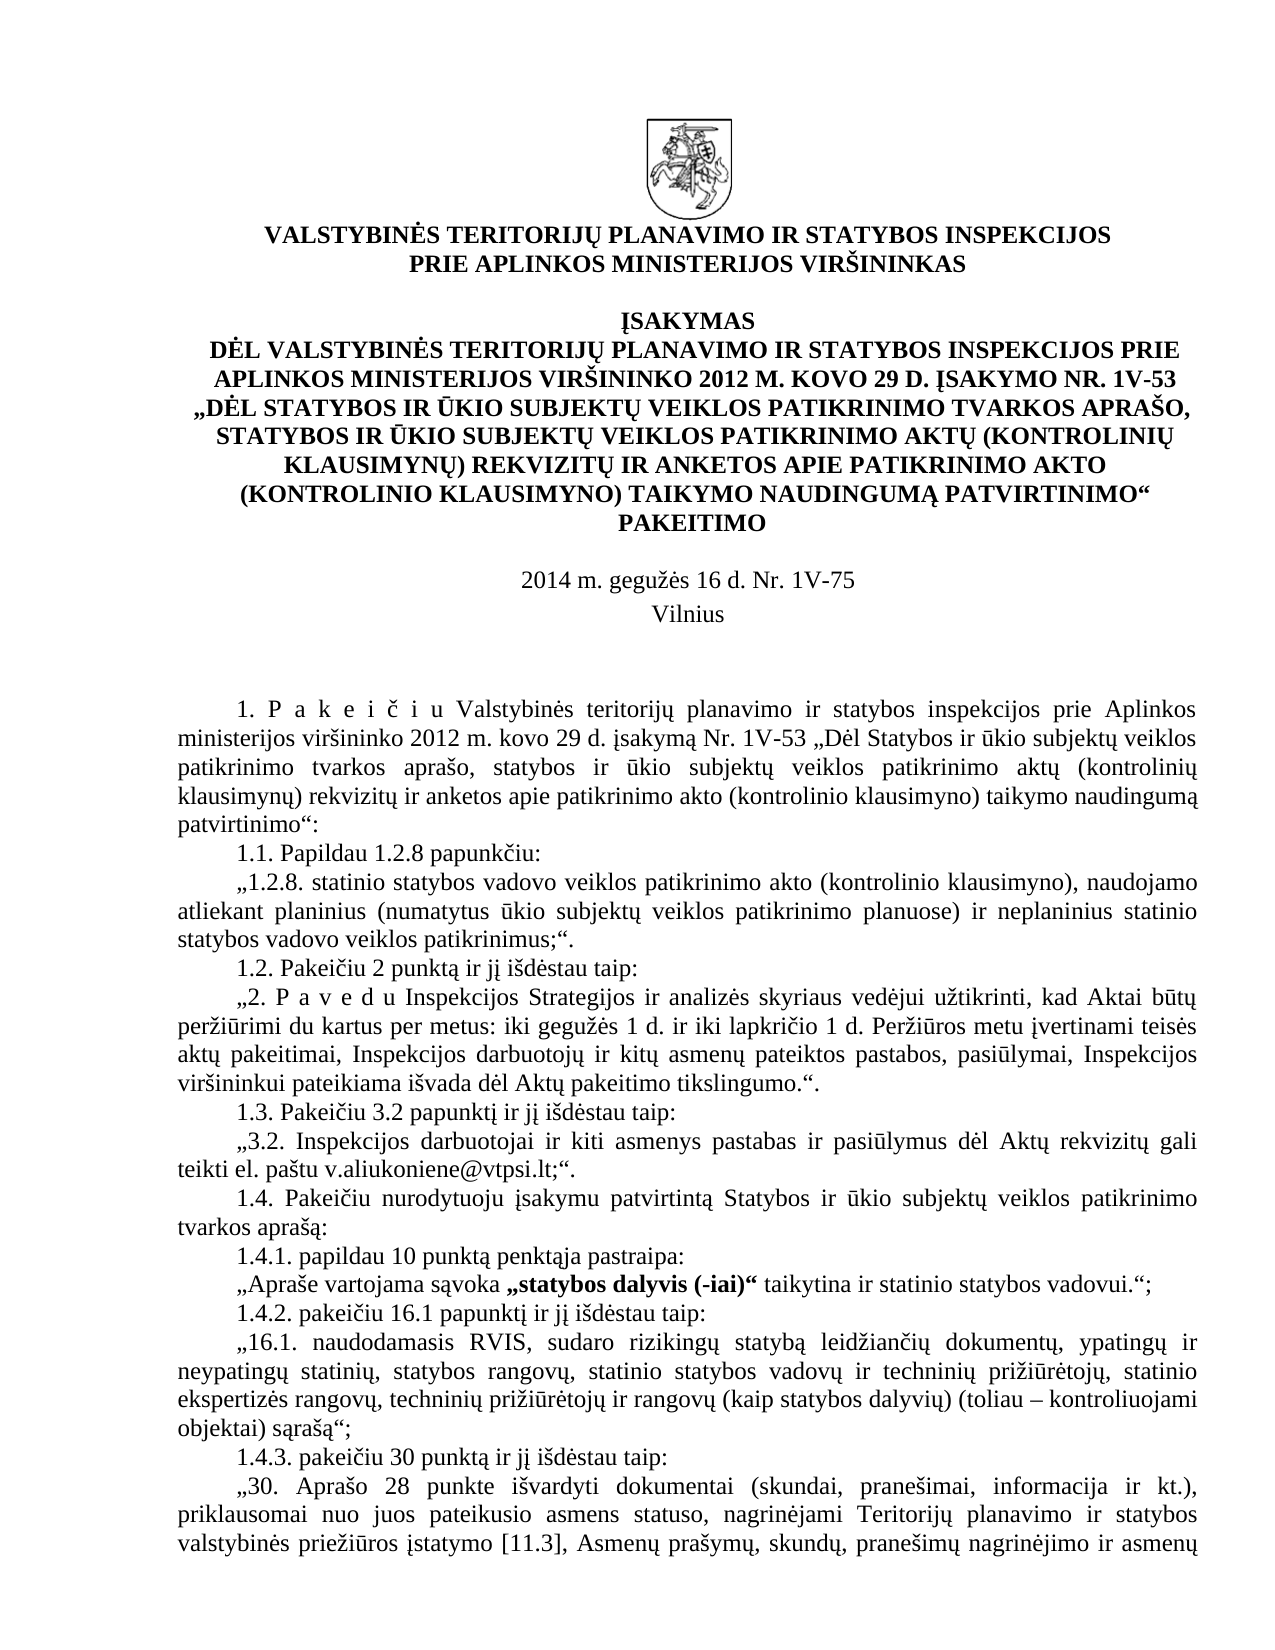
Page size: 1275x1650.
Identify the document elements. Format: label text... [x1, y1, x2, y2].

text „1.2.8. statinio statybos vadovo veiklos patikrinimo akto (kontrolinio klausimyno), naudojamo atliekant planinius (numatytus ūkio subjektų veiklos patikrinimo planuose) ir neplaninius statinio statybos vadovo veiklos patikrinimus;“. [177, 867, 1198, 953]
text „16.1. naudodamasis RVIS, sudaro rizikingų statybą leidžiančių dokumentų, ypatingų ir neypatingų statinių, statybos rangovų, statinio statybos vadovų ir techninių prižiūrėtojų, statinio ekspertizės rangovų, techninių prižiūrėtojų ir rangovų (kaip statybos dalyvių) (toliau – kontroliuojami objektai) sąrašą“; [177, 1327, 1198, 1442]
text 1. P a k e i č i u Valstybinės teritorijų planavimo ir statybos inspekcijos prie Aplinkos ministerijos viršininko 2012 m. kovo 29 d. įsakymą Nr. 1V-53 „Dėl Statybos ir ūkio subjektų veiklos patikrinimo tvarkos aprašo, statybos ir ūkio subjektų veiklos patikrinimo aktų (kontrolinių klausimynų) rekvizitų ir anketos apie patikrinimo akto (kontrolinio klausimyno) taikymo naudingumą patvirtinimo“: [177, 694, 1198, 838]
text STATYBOS IR ŪKIO SUBJEKTŲ VEIKLOS PATIKRINIMO AKTŲ (KONTROLINIŲ KLAUSIMYNŲ) REKVIZITŲ IR ANKETOS APIE PATIKRINIMO AKTO (KONTROLINIO KLAUSIMYNO) TAIKYMO NAUDINGUMĄ PATVIRTINIMO“ pakeitimo [192, 421, 1198, 536]
text Vilnius [177, 599, 1198, 627]
text „Apraše vartojama sąvoka „statybos dalyvis (-iai)“ taikytina ir statinio statybos vadovui.“; [177, 1269, 1198, 1298]
text ĮSAKYMAS [177, 306, 1198, 335]
text prie aplinkos ministerijos viršininkas [177, 249, 1198, 278]
text valstybinės teritorijų planavimo ir statybos inspekcijos [177, 220, 1198, 249]
text DĖL Valstybinės teritorijų planavimo ir statybos inspekcijos prie Aplinkos ministerijos viršininko 2012 m. kovo 29 d. įsakymo Nr. 1V-53 „DĖL STATYBOS IR ŪKIO SUBJEKTŲ VEIKLOS PATIKRINIMO TVARKOS APRAŠO, [192, 335, 1198, 421]
text 2014 m. gegužės 16 d. Nr. 1V-75 [177, 565, 1198, 594]
text 1.4.1. papildau 10 punktą penktąja pastraipa: [177, 1241, 1198, 1269]
text 1.1. Papildau 1.2.8 papunkčiu: [177, 838, 1198, 867]
text 1.2. Pakeičiu 2 punktą ir jį išdėstau taip: [177, 953, 1198, 982]
text 1.4.2. pakeičiu 16.1 papunktį ir jį išdėstau taip: [177, 1298, 1198, 1327]
text „30. Aprašo 28 punkte išvardyti dokumentai (skundai, pranešimai, informacija ir kt.), priklausomai nuo juos pateikusio asmens statuso, nagrinėjami Teritorijų planavimo ir statybos valstybinės priežiūros įstatymo [11.3], Asmenų prašymų, skundų, pranešimų nagrinėjimo ir asmenų [177, 1471, 1198, 1557]
text 1.3. Pakeičiu 3.2 papunktį ir jį išdėstau taip: [177, 1097, 1198, 1126]
text „2. P a v e d u Inspekcijos Strategijos ir analizės skyriaus vedėjui užtikrinti, kad Aktai būtų peržiūrimi du kartus per metus: iki gegužės 1 d. ir iki lapkričio 1 d. Peržiūros metu įvertinami teisės aktų pakeitimai, Inspekcijos darbuotojų ir kitų asmenų pateiktos pastabos, pasiūlymai, Inspekcijos viršininkui pateikiama išvada dėl Aktų pakeitimo tikslingumo.“. [177, 982, 1198, 1097]
text 1.4. Pakeičiu nurodytuoju įsakymu patvirtintą Statybos ir ūkio subjektų veiklos patikrinimo tvarkos aprašą: [177, 1183, 1198, 1241]
text 1.4.3. pakeičiu 30 punktą ir jį išdėstau taip: [177, 1442, 1198, 1471]
text „3.2. Inspekcijos darbuotojai ir kiti asmenys pastabas ir pasiūlymus dėl Aktų rekvizitų gali teikti el. paštu v.aliukoniene@vtpsi.lt;“. [177, 1126, 1198, 1183]
